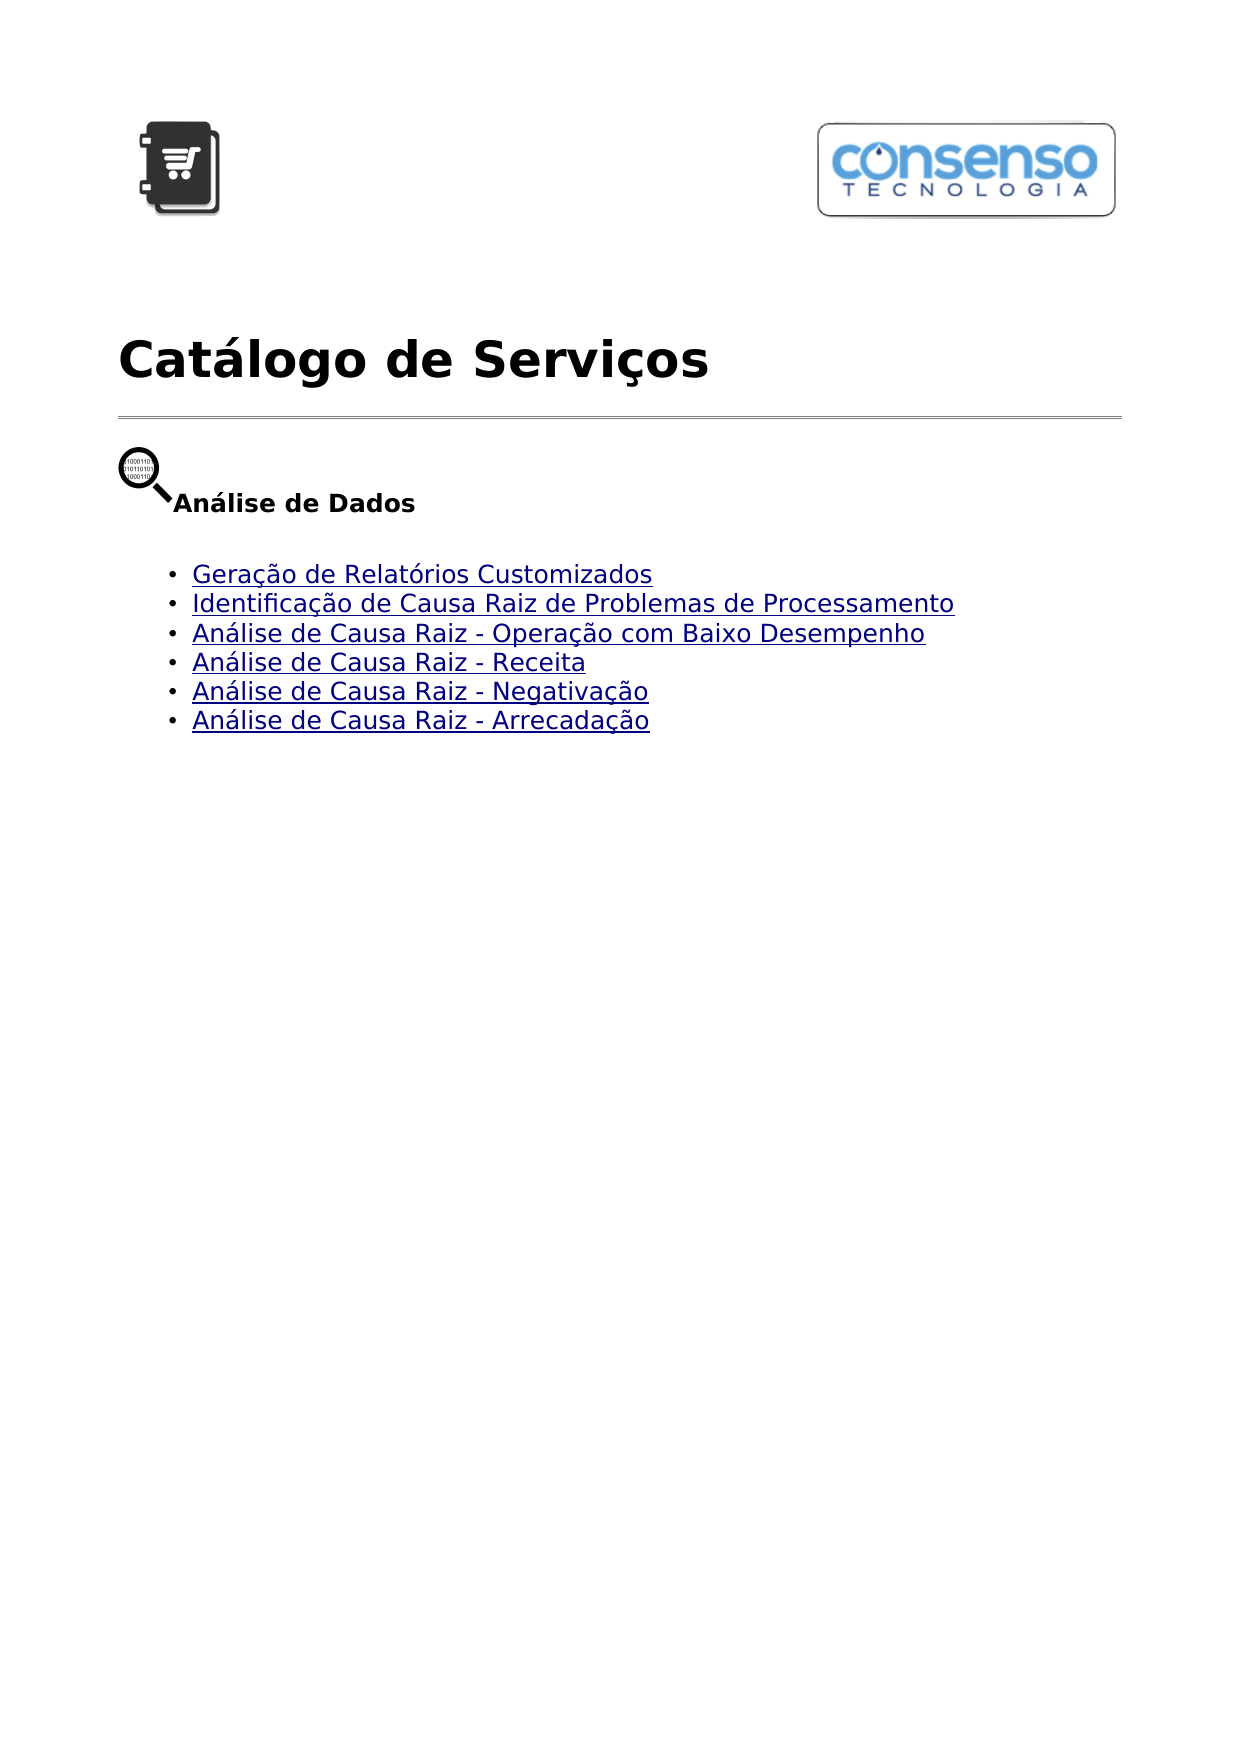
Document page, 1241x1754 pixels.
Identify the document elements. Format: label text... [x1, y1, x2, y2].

list Análise de Causa Raiz - Operação com Baixo Desempenho [177, 619, 1122, 648]
list Análise de Causa Raiz - Arrecadação [177, 706, 1122, 736]
list Análise de Causa Raiz - Receita [177, 648, 1122, 677]
picture [118, 447, 173, 503]
subtitle Catálogo de Serviços [118, 331, 1122, 389]
list Geração de Relatórios Customizados [177, 561, 1122, 590]
text Análise de Dados [118, 489, 1122, 518]
list Identificação de Causa Raiz de Problemas de Processamento [177, 590, 1122, 619]
picture [118, 118, 244, 221]
picture [809, 118, 1123, 227]
list Análise de Causa Raiz - Negativação [177, 677, 1122, 706]
